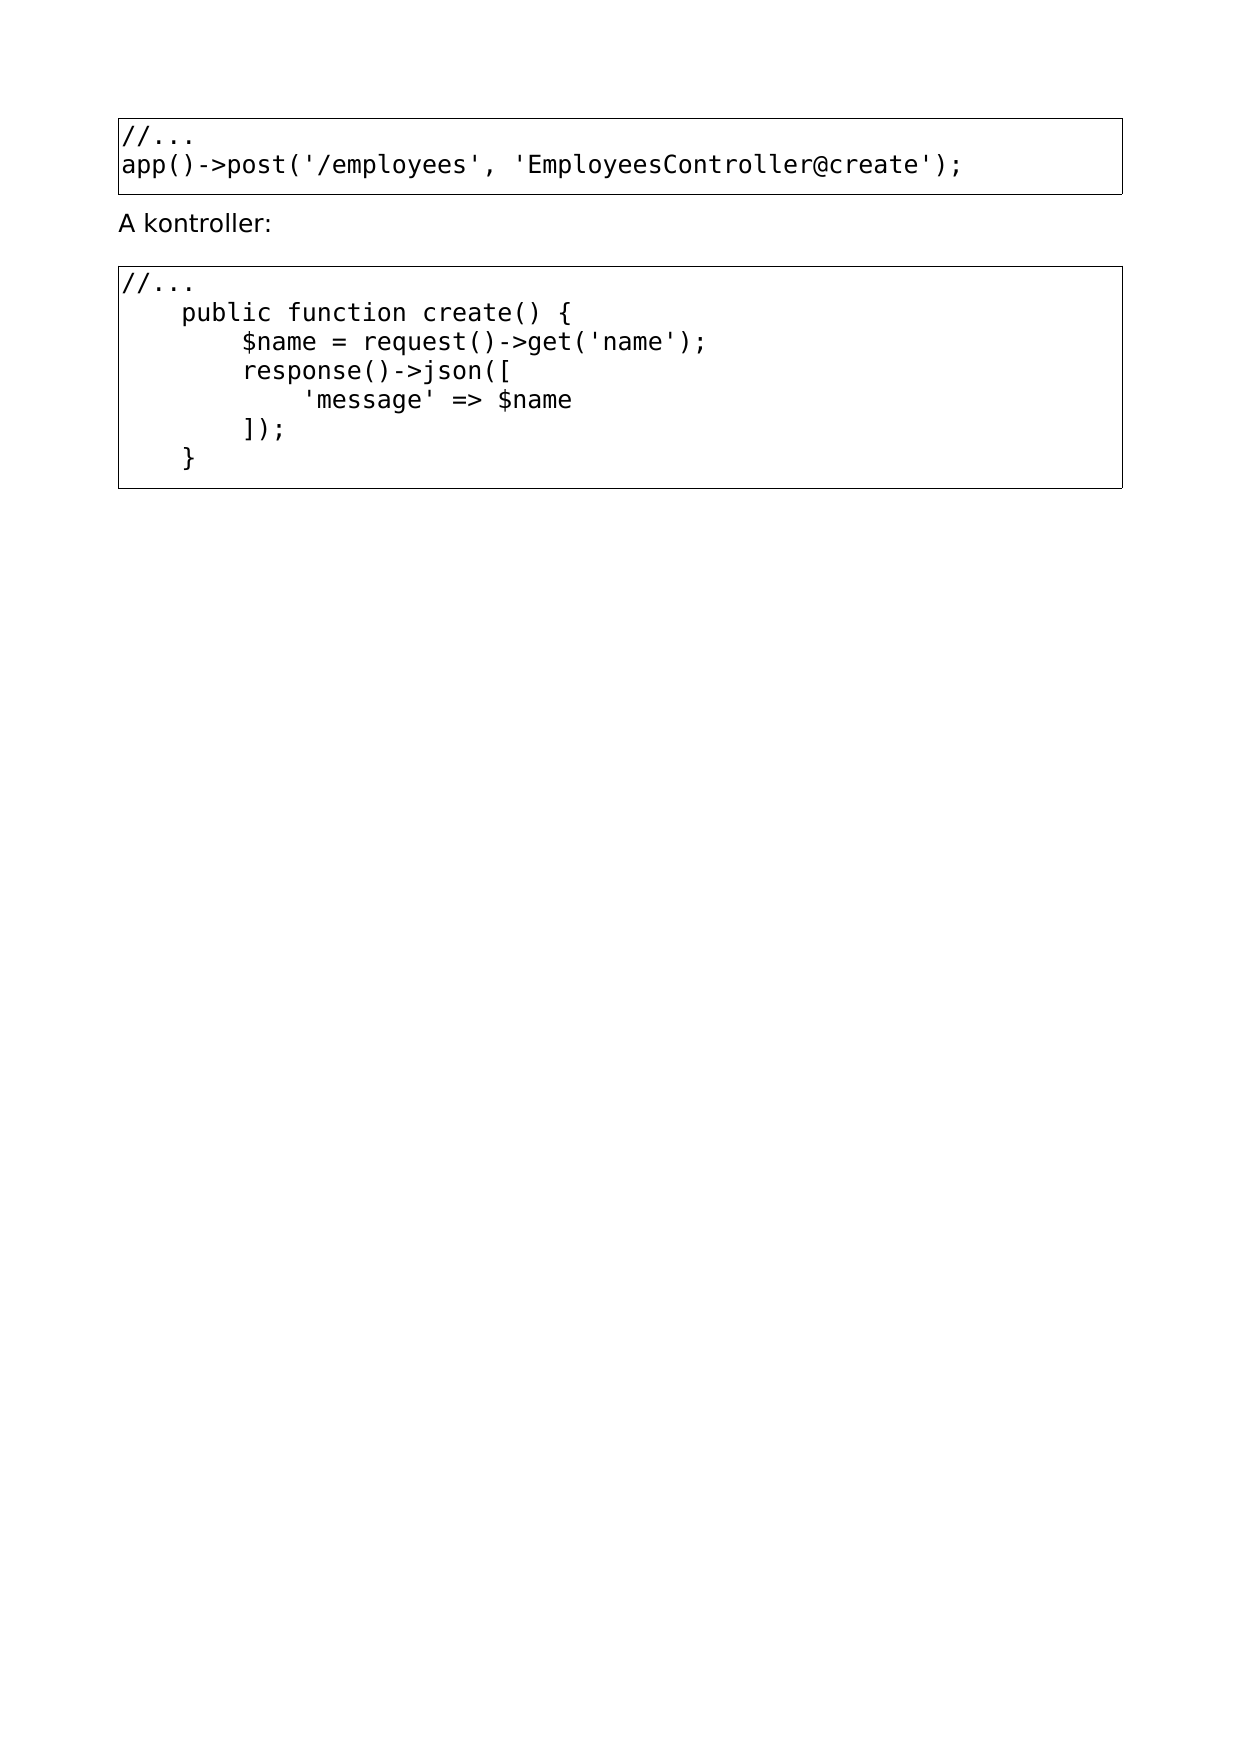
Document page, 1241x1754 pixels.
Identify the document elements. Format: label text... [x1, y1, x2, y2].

table_header //... public function create() { $name = request()->get('name'); response()->json([ 'message' => $name ]); } [119, 267, 1122, 487]
text A kontroller: [118, 209, 1122, 238]
table_header //... app()->post('/employees', 'EmployeesController@create'); [119, 119, 1122, 194]
